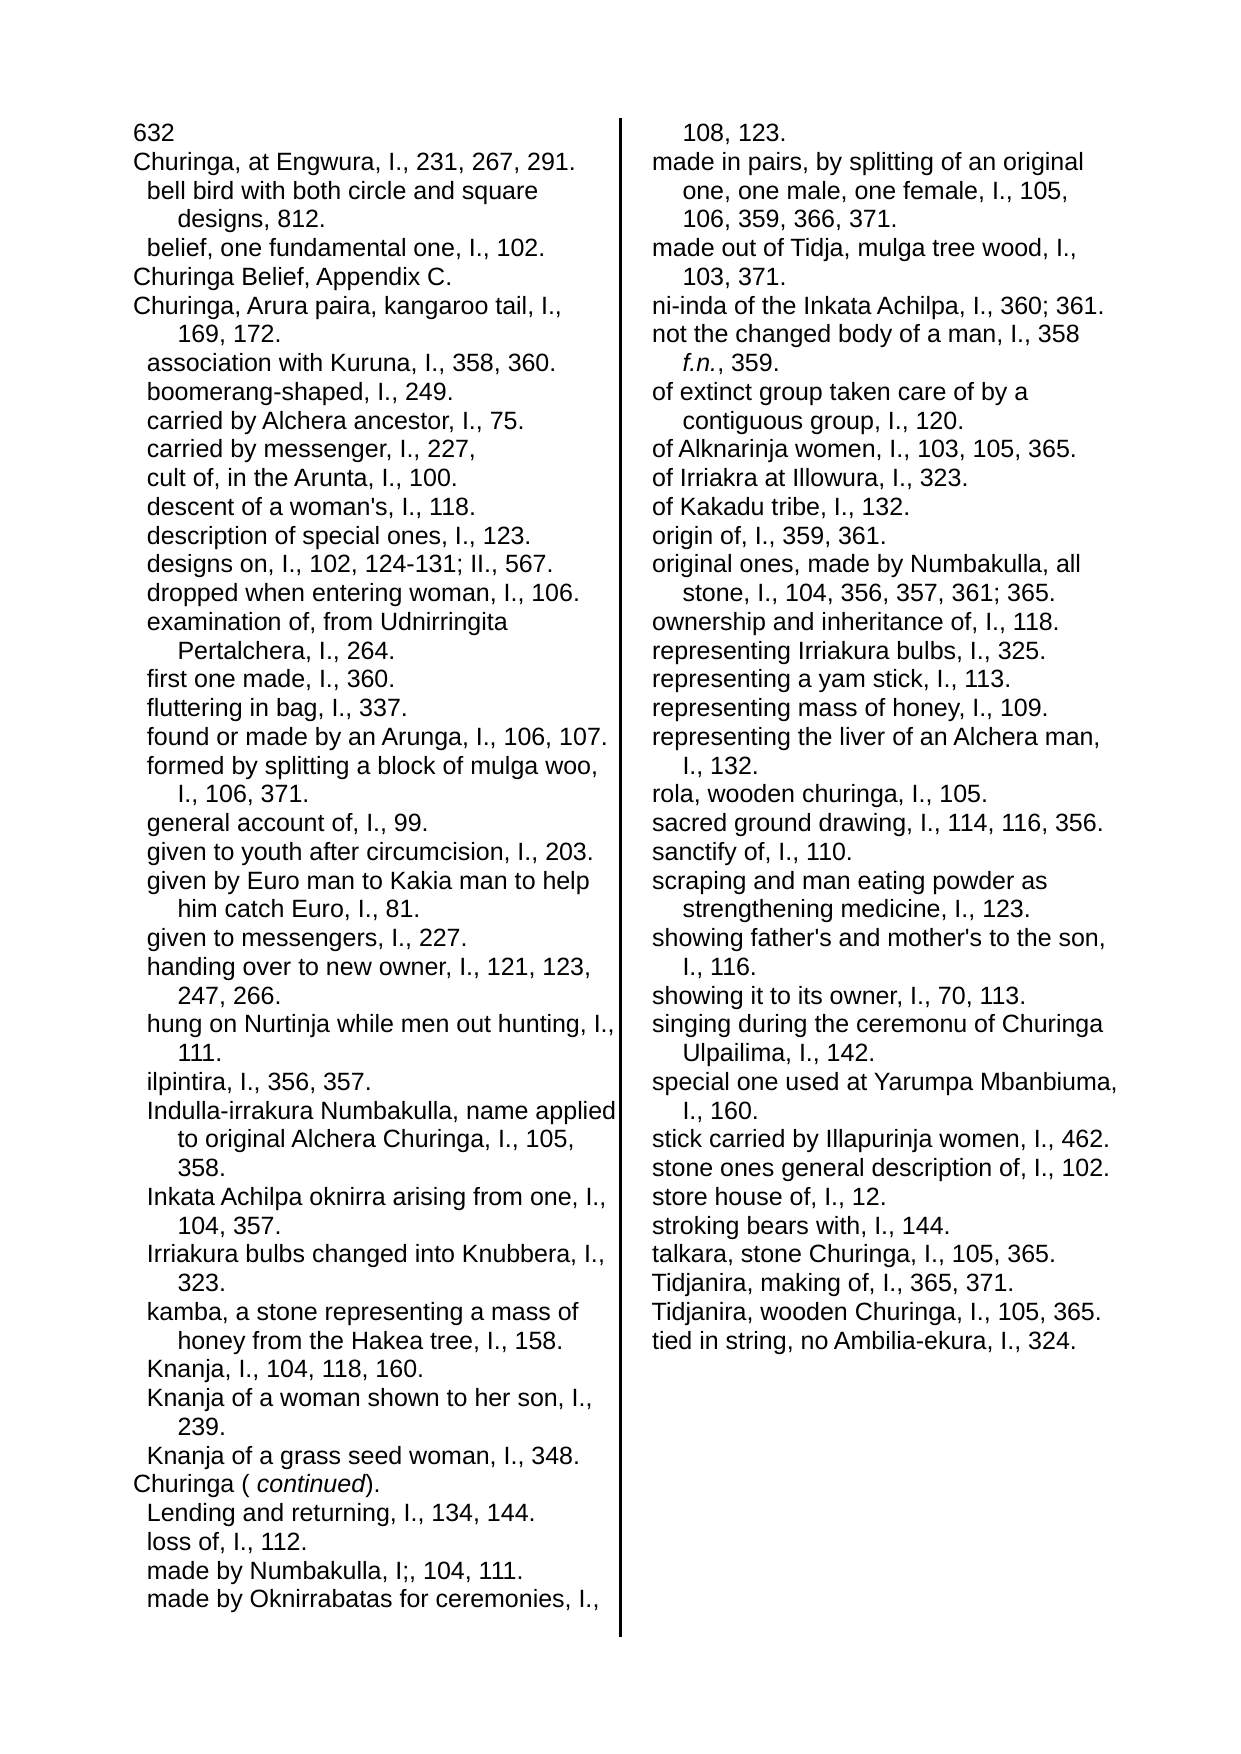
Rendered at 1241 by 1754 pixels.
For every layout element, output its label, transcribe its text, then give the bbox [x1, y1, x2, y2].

text bell bird with both circle and square designs, 812. [133, 176, 617, 233]
text Knanja, I., 104, 118, 160. [133, 1354, 617, 1383]
text Churinga, at Engwura, I., 231, 267, 291. [133, 147, 617, 176]
text handing over to new owner, I., 121, 123, 247, 266. [133, 952, 617, 1009]
text tied in string, no Ambilia-ekura, I., 324. [638, 1326, 1122, 1354]
text scraping and man eating powder as strengthening medicine, I., 123. [638, 866, 1122, 923]
text made by Numbakulla, I;, 104, 111. [133, 1556, 617, 1584]
text made by Oknirrabatas for ceremonies, I., [133, 1584, 617, 1613]
text of Alknarinja women, I., 103, 105, 365. [638, 434, 1122, 463]
text descent of a woman's, I., 118. [133, 492, 617, 521]
text Tidjanira, wooden Churinga, I., 105, 365. [638, 1297, 1122, 1326]
text showing it to its owner, I., 70, 113. [638, 981, 1122, 1009]
text dropped when entering woman, I., 106. [133, 578, 617, 607]
text of extinct group taken care of by a contiguous group, I., 120. [638, 377, 1122, 434]
text hung on Nurtinja while men out hunting, I., 111. [133, 1009, 617, 1067]
text Knanja of a grass seed woman, I., 348. [133, 1441, 617, 1469]
text association with Kuruna, I., 358, 360. [133, 348, 617, 377]
text carried by messenger, I., 227, [133, 434, 617, 463]
text representing Irriakura bulbs, I., 325. [638, 636, 1122, 664]
text stroking bears with, I., 144. [638, 1211, 1122, 1239]
text made in pairs, by splitting of an original one, one male, one female, I., 105, 106, 359, 366, 371. [638, 147, 1122, 233]
text ni-inda of the Inkata Achilpa, I., 360; 361. [638, 291, 1122, 319]
text description of special ones, I., 123. [133, 521, 617, 549]
text representing the liver of an Alchera man, I., 132. [638, 722, 1122, 779]
text ownership and inheritance of, I., 118. [638, 607, 1122, 636]
text sacred ground drawing, I., 114, 116, 356. [638, 808, 1122, 837]
text loss of, I., 112. [133, 1527, 617, 1556]
text formed by splitting a block of mulga woo, I., 106, 371. [133, 751, 617, 808]
text 108, 123. [638, 118, 1122, 147]
text of Irriakra at Illowura, I., 323. [638, 463, 1122, 492]
text made out of Tidja, mulga tree wood, I., 103, 371. [638, 233, 1122, 291]
text belief, one fundamental one, I., 102. [133, 233, 617, 262]
text of Kakadu tribe, I., 132. [638, 492, 1122, 521]
text Indulla-irrakura Numbakulla, name applied to original Alchera Churinga, I., 105, 358. [133, 1096, 617, 1182]
text Knanja of a woman shown to her son, I., 239. [133, 1383, 617, 1441]
text talkara, stone Churinga, I., 105, 365. [638, 1239, 1122, 1268]
text found or made by an Arunga, I., 106, 107. [133, 722, 617, 751]
text representing a yam stick, I., 113. [638, 664, 1122, 693]
text Tidjanira, making of, I., 365, 371. [638, 1268, 1122, 1297]
text Lending and returning, I., 134, 144. [133, 1498, 617, 1527]
text first one made, I., 360. [133, 664, 617, 693]
text special one used at Yarumpa Mbanbiuma, I., 160. [638, 1067, 1122, 1124]
text store house of, I., 12. [638, 1182, 1122, 1211]
text Inkata Achilpa oknirra arising from one, I., 104, 357. [133, 1182, 617, 1239]
text cult of, in the Arunta, I., 100. [133, 463, 617, 492]
text 632 [133, 118, 617, 147]
text given to youth after circumcision, I., 203. [133, 837, 617, 866]
text fluttering in bag, I., 337. [133, 693, 617, 722]
text not the changed body of a man, I., 358 f.n., 359. [638, 319, 1122, 377]
text carried by Alchera ancestor, I., 75. [133, 406, 617, 434]
text kamba, a stone representing a mass of honey from the Hakea tree, I., 158. [133, 1297, 617, 1354]
text ilpintira, I., 356, 357. [133, 1067, 617, 1096]
text Irriakura bulbs changed into Knubbera, I., 323. [133, 1239, 617, 1297]
text given to messengers, I., 227. [133, 923, 617, 952]
text examination of, from Udnirringita Pertalchera, I., 264. [133, 607, 617, 664]
text general account of, I., 99. [133, 808, 617, 837]
text designs on, I., 102, 124-131; II., 567. [133, 549, 617, 578]
text showing father's and mother's to the son, I., 116. [638, 923, 1122, 981]
text singing during the ceremonu of Churinga Ulpailima, I., 142. [638, 1009, 1122, 1067]
text boomerang-shaped, I., 249. [133, 377, 617, 406]
text rola, wooden churinga, I., 105. [638, 779, 1122, 808]
text sanctify of, I., 110. [638, 837, 1122, 866]
text representing mass of honey, I., 109. [638, 693, 1122, 722]
text Churinga ( continued). [133, 1469, 617, 1498]
text origin of, I., 359, 361. [638, 521, 1122, 549]
text original ones, made by Numbakulla, all stone, I., 104, 356, 357, 361; 365. [638, 549, 1122, 607]
text stone ones general description of, I., 102. [638, 1153, 1122, 1182]
text stick carried by Illapurinja women, I., 462. [638, 1124, 1122, 1153]
text Churinga Belief, Appendix C. [133, 262, 617, 291]
text given by Euro man to Kakia man to help him catch Euro, I., 81. [133, 866, 617, 923]
text Churinga, Arura paira, kangaroo tail, I., 169, 172. [133, 291, 617, 348]
